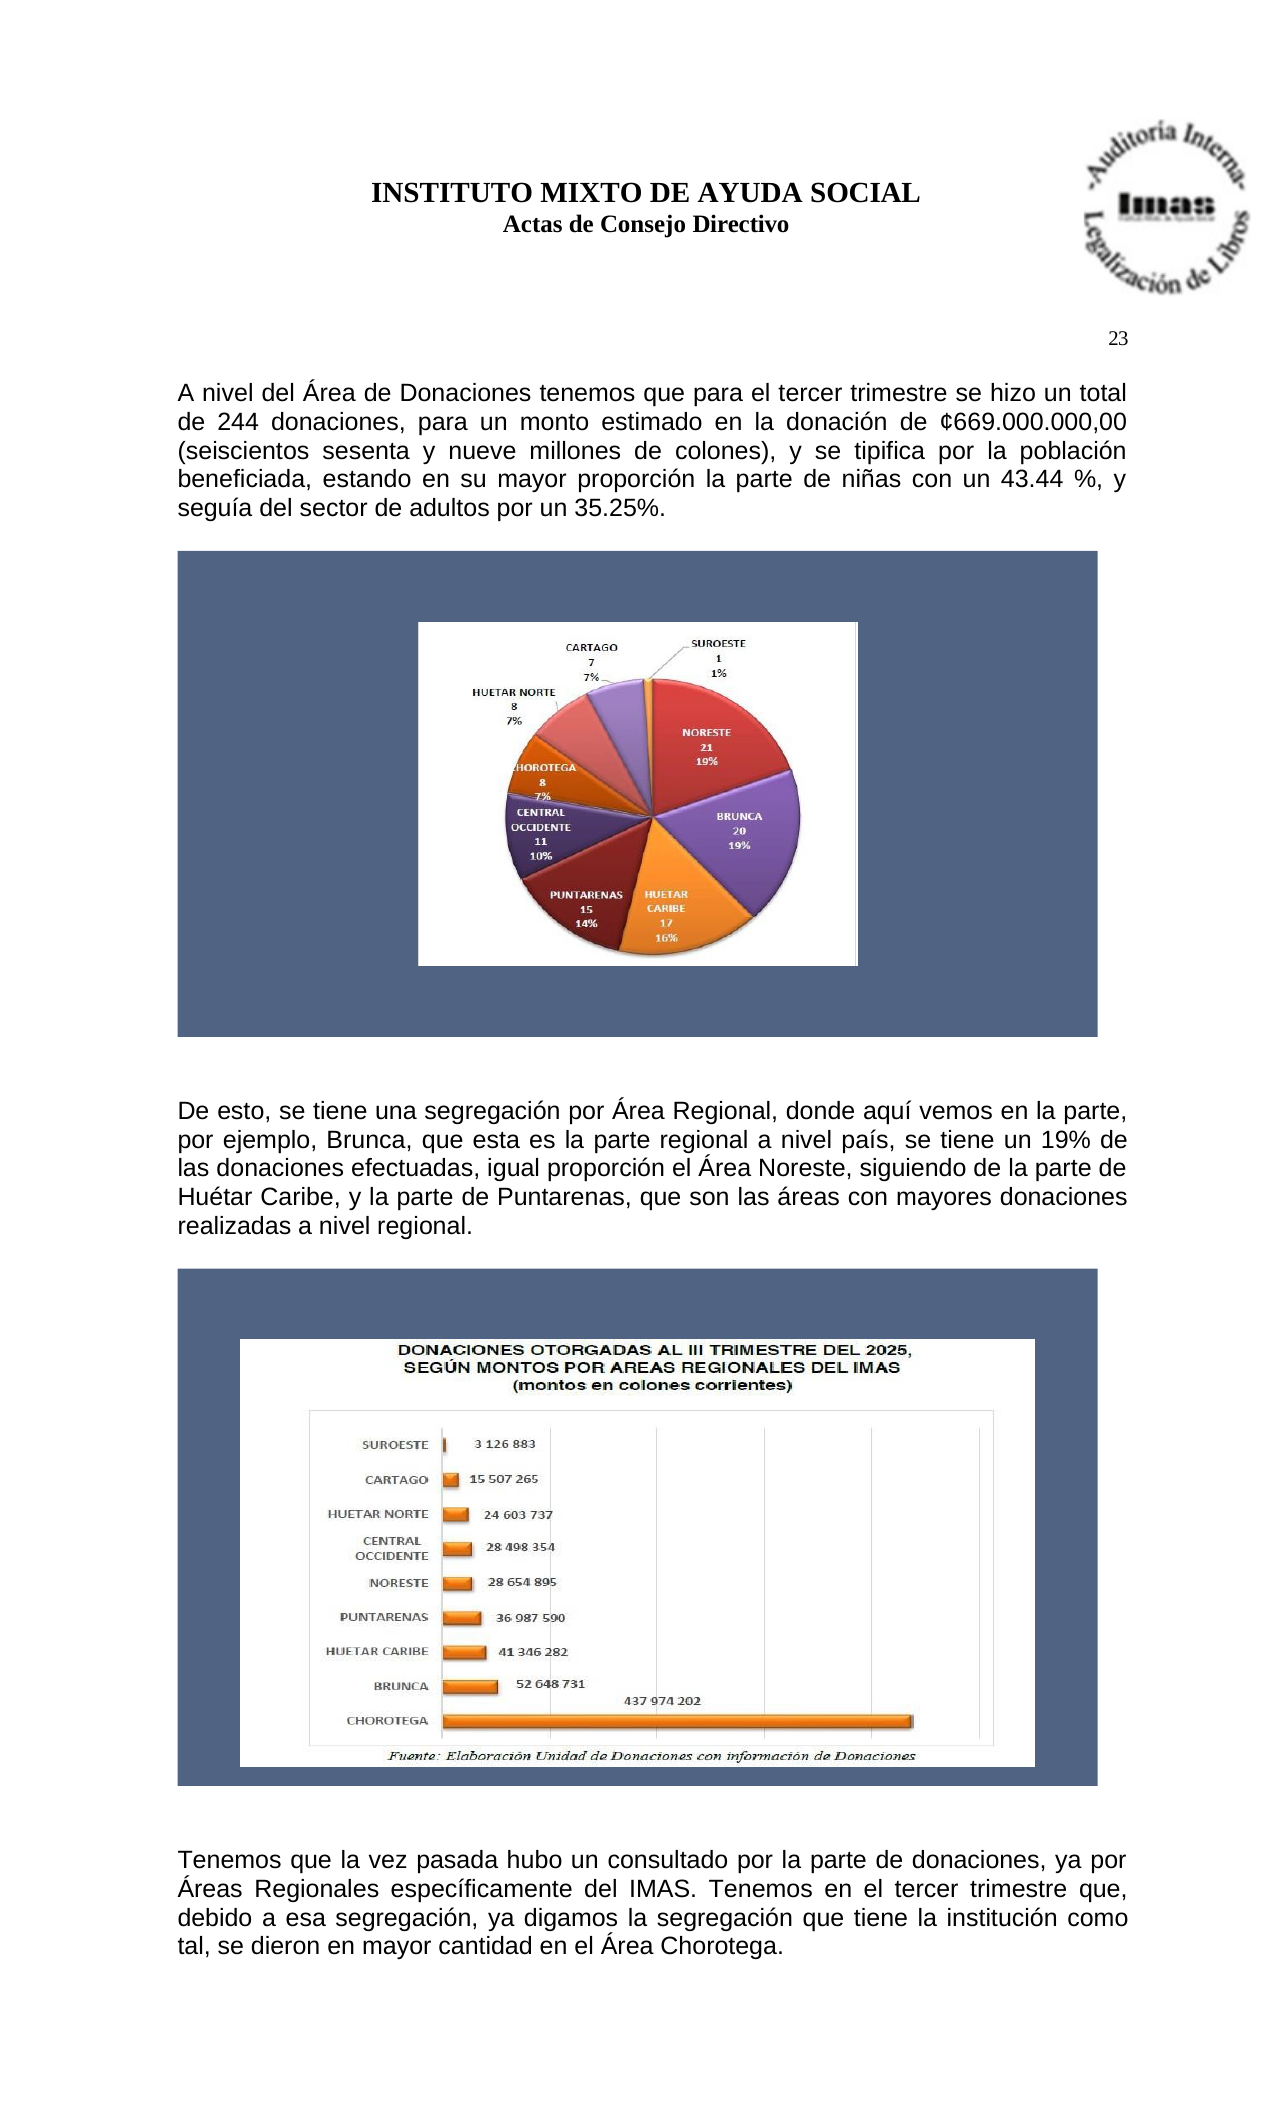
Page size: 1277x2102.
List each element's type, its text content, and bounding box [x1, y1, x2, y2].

text 23 [133, 325, 1129, 349]
text De esto, se tiene una segregación por Área Regional, donde aquí vemos en la parte, por ejemplo, Brunca, que esta es la parte regional a nivel país, se tiene un 19% de las donaciones efectuadas, igual proporción el Área Noreste, siguiendo de la parte de Huétar Caribe, y la parte de Puntarenas, que son las áreas con mayores donaciones realizadas a nivel regional. [177, 1096, 1129, 1240]
text Tenemos que la vez pasada hubo un consultado por la parte de donaciones, ya por Áreas Regionales específicamente del IMAS. Tenemos en el tercer trimestre que, debido a esa segregación, ya digamos la segregación que tiene la institución como tal, se dieron en mayor cantidad en el Área Chorotega. [177, 1845, 1129, 1960]
text A nivel del Área de Donaciones tenemos que para el tercer trimestre se hizo un total de 244 donaciones, para un monto estimado en la donación de ¢669.000.000,00 (seiscientos sesenta y nueve millones de colones), y se tipifica por la población beneficiada, estando en su mayor proporción la parte de niñas con un 43.44 %, y seguía del sector de adultos por un 35.25%. [177, 378, 1129, 522]
